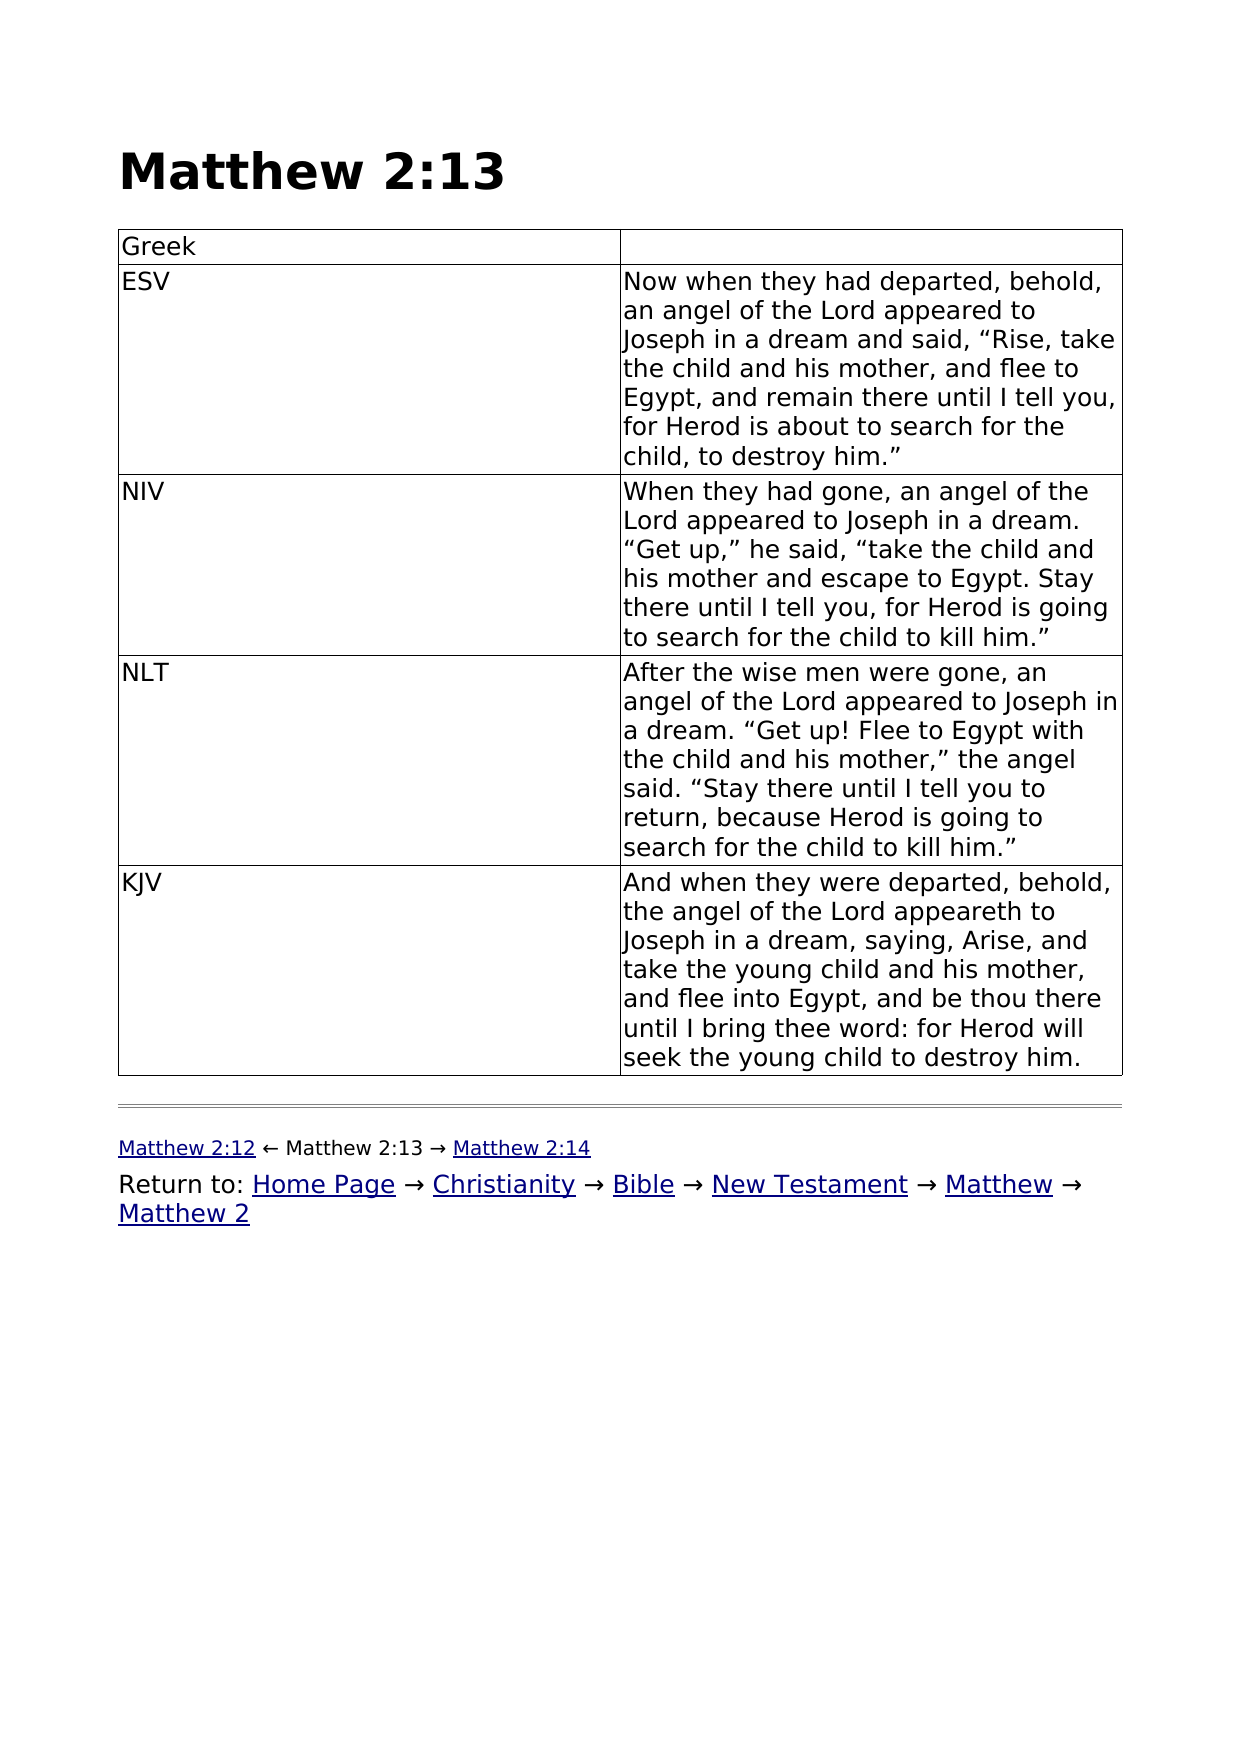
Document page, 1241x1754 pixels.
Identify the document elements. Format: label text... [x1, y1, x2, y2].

table_cell And when they were departed, behold, the angel of the Lord appeareth to Joseph in a dream, saying, Arise, and take the young child and his mother, and flee into Egypt, and be thou there until I bring thee word: for Herod will seek the young child to destroy him. [621, 866, 1122, 1075]
table_header [621, 230, 1122, 264]
table_cell ESV [119, 265, 620, 474]
table_cell When they had gone, an angel of the Lord appeared to Joseph in a dream. “Get up,” he said, “take the child and his mother and escape to Egypt. Stay there until I tell you, for Herod is going to search for the child to kill him.” [621, 475, 1122, 655]
table_cell Now when they had departed, behold, an angel of the Lord appeared to Joseph in a dream and said, “Rise, take the child and his mother, and flee to Egypt, and remain there until I tell you, for Herod is about to search for the child, to destroy him.” [621, 265, 1122, 474]
text Matthew 2:12 ← Matthew 2:13 → Matthew 2:14 [118, 1136, 1122, 1170]
table_cell NIV [119, 475, 620, 655]
table_header Greek [119, 230, 620, 264]
table_cell KJV [119, 866, 620, 1075]
text Return to: Home Page → Christianity → Bible → New Testament → Matthew → Matthew 2 [118, 1170, 1122, 1229]
table_cell NLT [119, 656, 620, 865]
subtitle Matthew 2:13 [118, 143, 1122, 201]
table_cell After the wise men were gone, an angel of the Lord appeared to Joseph in a dream. “Get up! Flee to Egypt with the child and his mother,” the angel said. “Stay there until I tell you to return, because Herod is going to search for the child to kill him.” [621, 656, 1122, 865]
